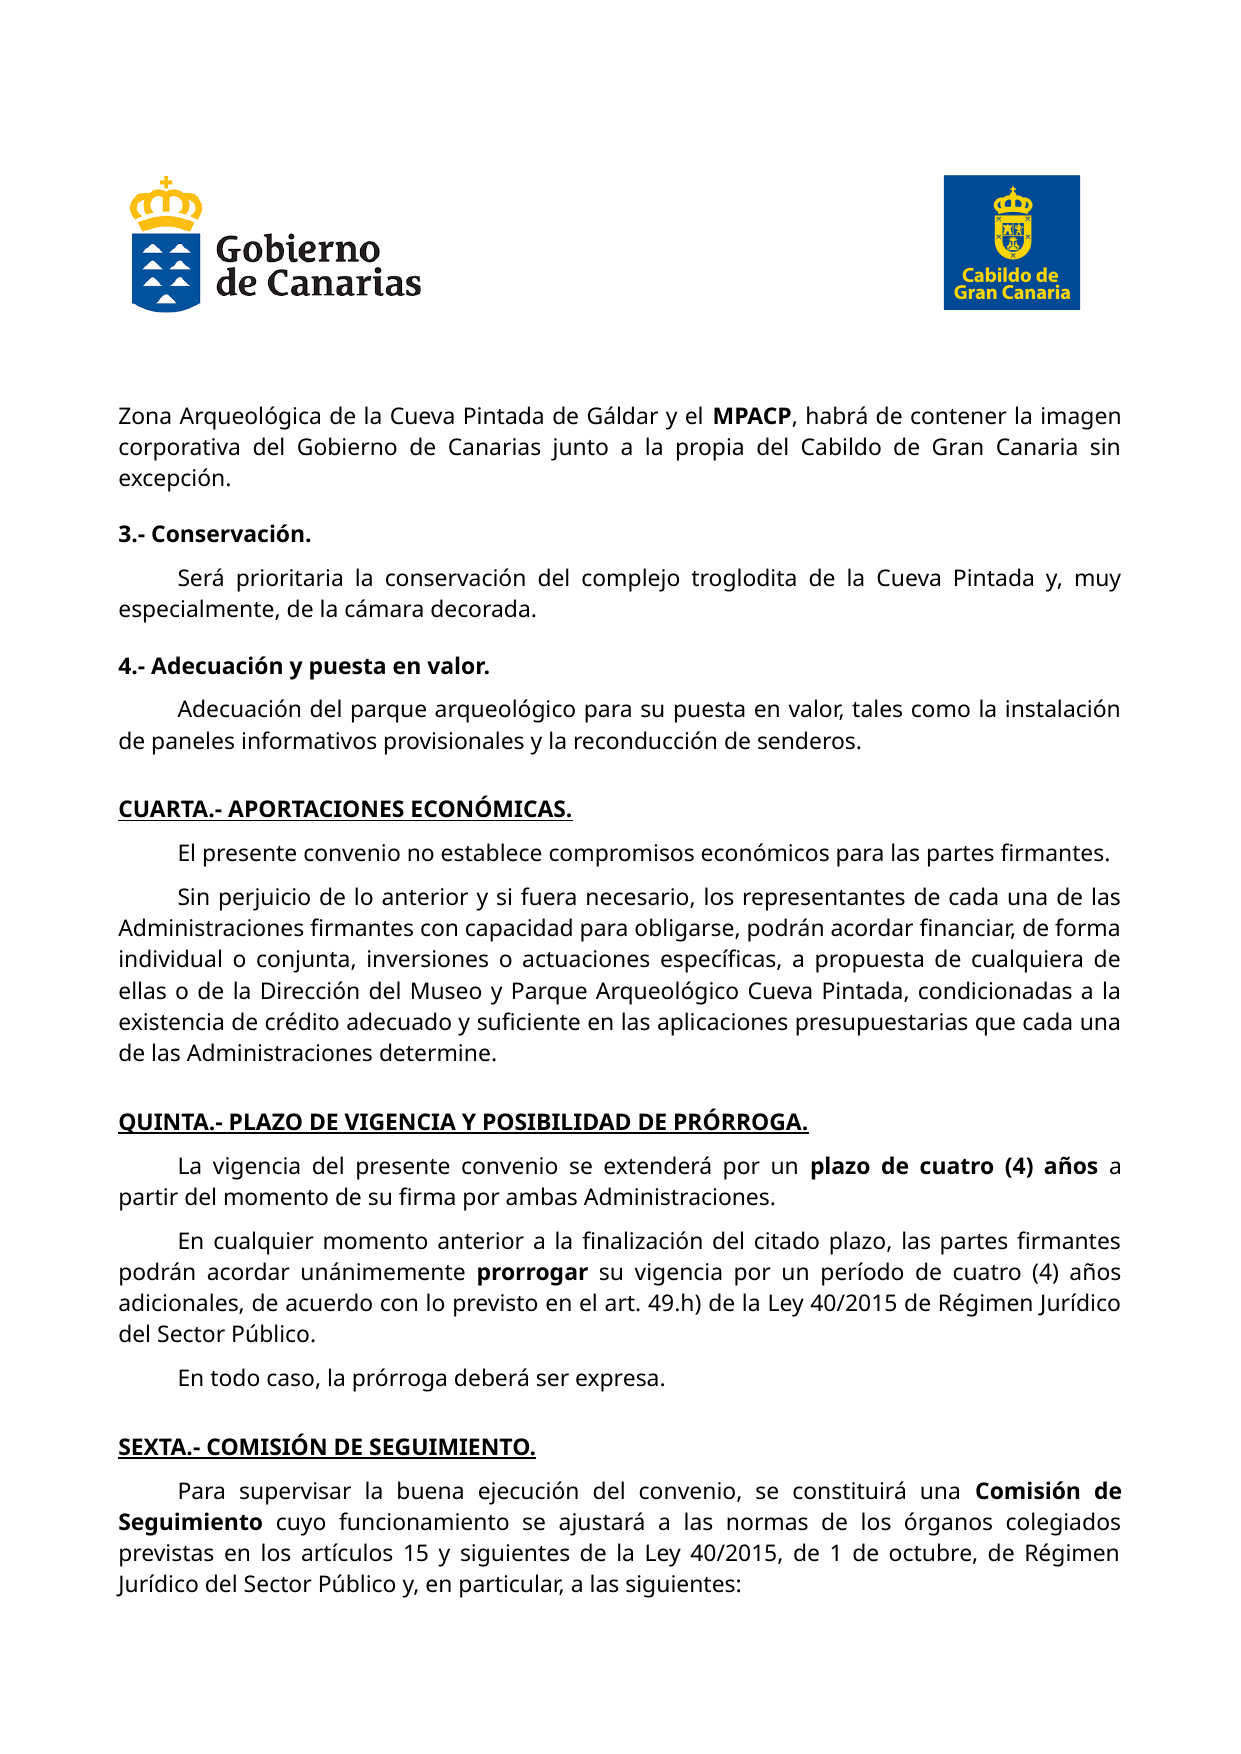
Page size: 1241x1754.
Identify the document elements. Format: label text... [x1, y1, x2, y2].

text Sin perjuicio de lo anterior y si fuera necesario, los representantes de cada una de las Administraciones firmantes con capacidad para obligarse, podrán acordar financiar, de forma individual o conjunta, inversiones o actuaciones específicas, a propuesta de cualquiera de ellas o de la Dirección del Museo y Parque Arqueológico Cueva Pintada, condicionadas a la existencia de crédito adecuado y suficiente en las aplicaciones presupuestarias que cada una de las Administraciones determine. [118, 880, 1122, 1068]
list Será prioritaria la conservación del complejo troglodita de la Cueva Pintada y, muy especialmente, de la cámara decorada. [118, 562, 1122, 624]
text CUARTA.- APORTACIONES ECONÓMICAS. [118, 793, 1122, 824]
text El presente convenio no establece compromisos económicos para las partes firmantes. [118, 837, 1122, 868]
text Para supervisar la buena ejecución del convenio, se constituirá una Comisión de Seguimiento cuyo funcionamiento se ajustará a las normas de los órganos colegiados previstas en los artículos 15 y siguientes de la Ley 40/2015, de 1 de octubre, de Régimen Jurídico del Sector Público y, en particular, a las siguientes: [118, 1474, 1122, 1599]
text En todo caso, la prórroga deberá ser expresa. [118, 1362, 1122, 1393]
text En cualquier momento anterior a la finalización del citado plazo, las partes firmantes podrán acordar unánimemente prorrogar su vigencia por un período de cuatro (4) años adicionales, de acuerdo con lo previsto en el art. 49.h) de la Ley 40/2015 de Régimen Jurídico del Sector Público. [118, 1224, 1122, 1349]
text SEXTA.- COMISIÓN DE SEGUIMIENTO. [118, 1430, 1122, 1462]
text 3.- Conservación. [118, 518, 1122, 549]
picture [129, 175, 421, 313]
list Zona Arqueológica de la Cueva Pintada de Gáldar y el MPACP, habrá de contener la imagen corporativa del Gobierno de Canarias junto a la propia del Cabildo de Gran Canaria sin excepción. [118, 399, 1122, 493]
text QUINTA.- PLAZO DE VIGENCIA Y POSIBILIDAD DE PRÓRROGA. [118, 1105, 1122, 1137]
picture [943, 175, 1081, 310]
text La vigencia del presente convenio se extenderá por un plazo de cuatro (4) años a partir del momento de su firma por ambas Administraciones. [118, 1149, 1122, 1212]
list Adecuación del parque arqueológico para su puesta en valor, tales como la instalación de paneles informativos provisionales y la reconducción de senderos. [118, 693, 1122, 755]
text 4.- Adecuación y puesta en valor. [118, 649, 1122, 680]
